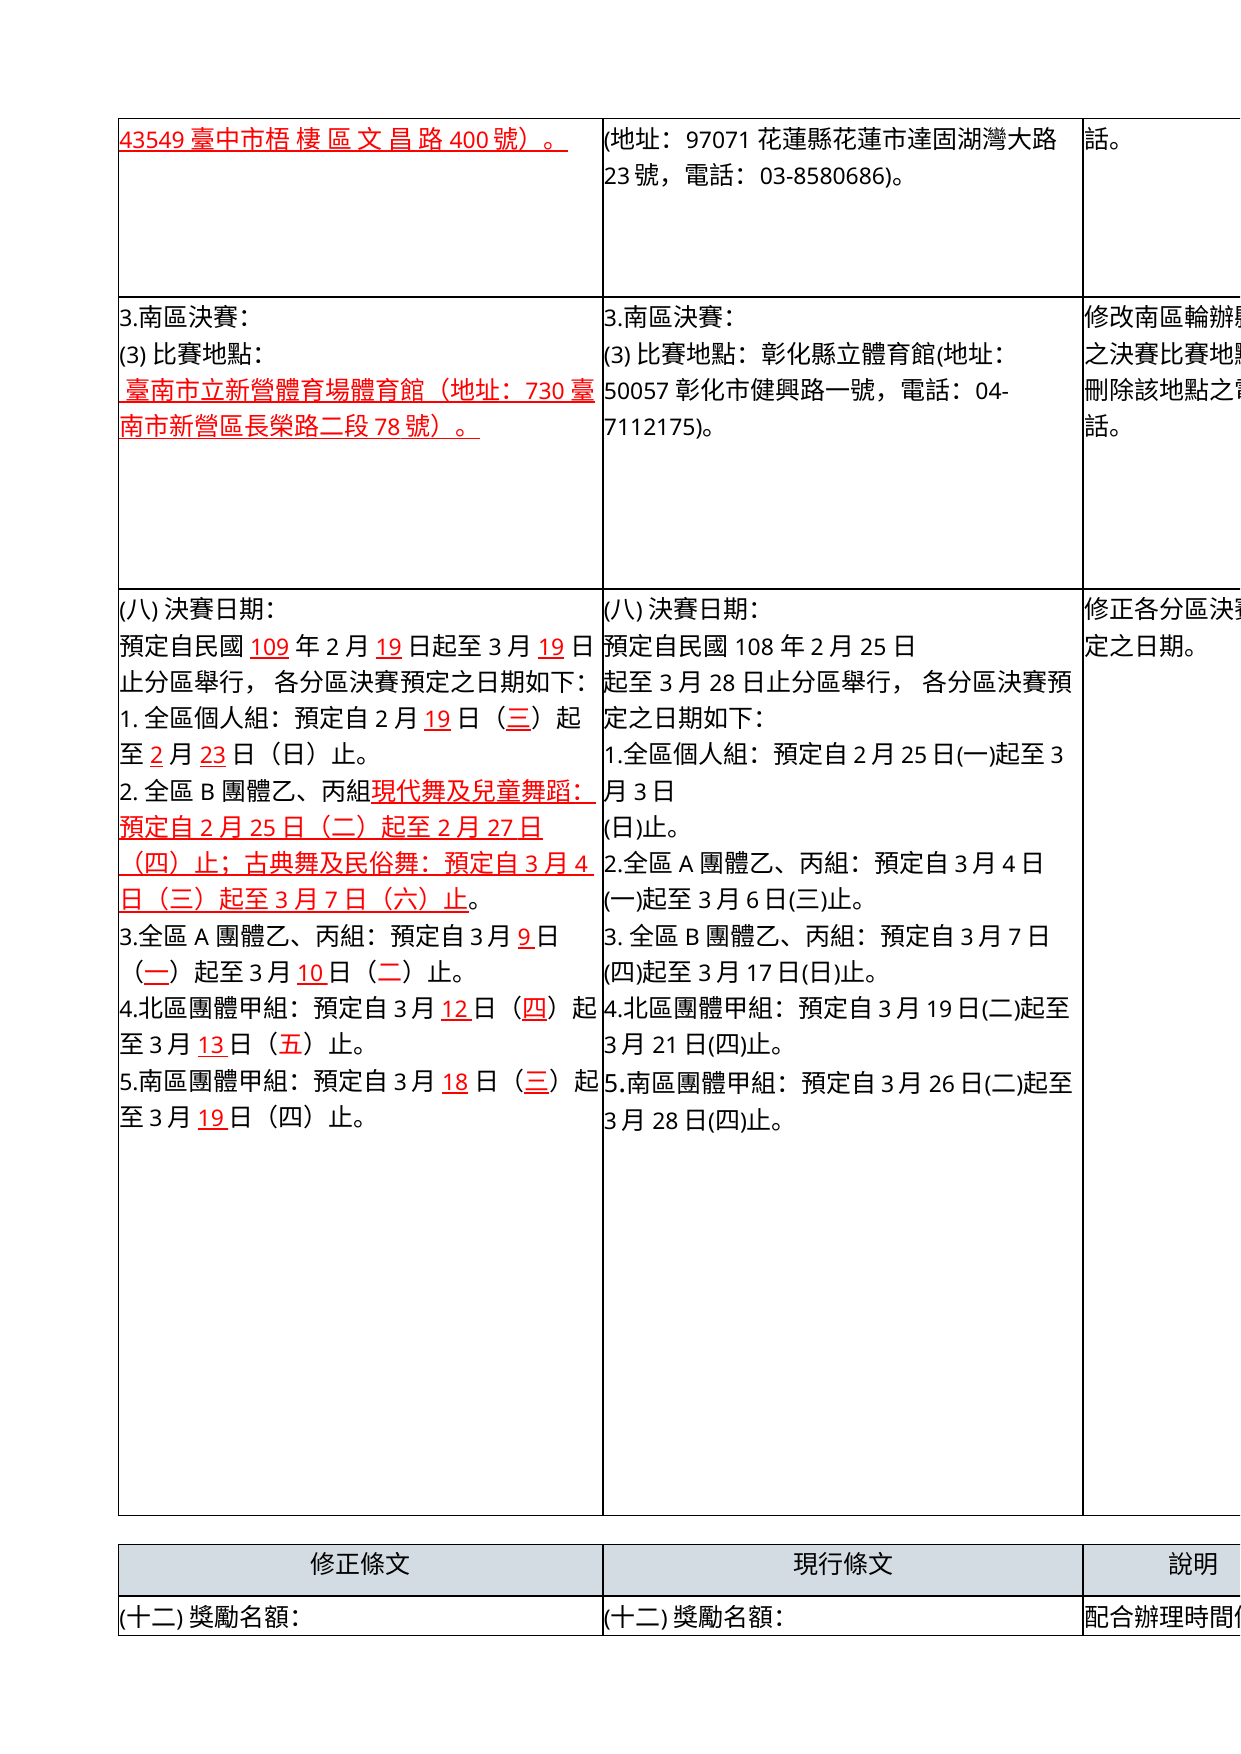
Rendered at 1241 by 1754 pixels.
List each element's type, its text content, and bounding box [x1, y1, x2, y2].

table_cell 3.南區決賽： (3) 比賽地點： 臺南市立新營體育場體育館（地址：730 臺南市新營區長榮路二段78號）。 [119, 298, 602, 588]
table_header 現行條文 [604, 1545, 1082, 1595]
table_cell 3.南區決賽： (3) 比賽地點：彰化縣立體育館(地址：50057 彰化市健興路一號，電話：04-7112175)。 [604, 298, 1082, 588]
table_cell (八) 決賽日期： 預定自民國 108 年 2 月 25 日 起至 3 月 28 日止分區舉行， 各分區決賽預定之日期如下： 1.全區個人組：預定自2月25日(一)起至3月3日 (日)止。 2.全區 A 團體乙、丙組：預定自3月4日(一)起至 3月6日(三)止。 3. 全區 B 團體乙、丙組：預定自3月7日(四)起至 3月17日(日)止。 4.北區團體甲組：預定自3月19日(二)起至3月 21日(四)止。 5.南區團體甲組：預定自3月26日(二)起至3月 28日(四)止。 [604, 590, 1082, 1515]
table_cell (地址：97071 花蓮縣花蓮市達固湖灣大路23號，電話：03-8580686)。 [604, 119, 1082, 296]
table_header 修正條文 [119, 1545, 602, 1595]
table_cell (十二) 獎勵名額： [119, 1597, 602, 1635]
table_cell 配合辦理時間修正年度。 [1084, 1597, 1240, 1635]
table_cell (八) 決賽日期： 預定自民國 109 年 2 月 19 日起至 3 月 19 日止分區舉行， 各分區決賽預定之日期如下： 1. 全區個人組：預定自 2 月19 日（三）起至 2 月 23 日（日）止。 2. 全區 B 團體乙、丙組現代舞及兒童舞蹈：預定自 2 月 25 日（二）起至 2 月 27日（四）止；古典舞及民俗舞：預定自 3 月 4 日（三）起至 3 月 7 日（六）止。 3.全區 A 團體乙、丙組：預定自3月9日（一）起至3月10日（二）止。 4.北區團體甲組：預定自3月12日（四）起至3月 13日（五）止。 5.南區團體甲組：預定自3月 18 日（三）起至3月 19日（四）止。 [119, 590, 602, 1515]
table_cell 修正各分區決賽預定之日期。 [1084, 590, 1240, 1515]
table_cell 43549 臺中市梧 棲 區 文 昌 路 400號）。 [119, 119, 602, 296]
table_cell 修改南區輪辦縣市之決賽比賽地點；刪除該地點之電話。 [1084, 298, 1240, 588]
table_cell 修改北區輪辦縣市之決賽比賽地點；刪除該地點之電話。 [1084, 119, 1240, 296]
table_cell (十二) 獎勵名額： [604, 1597, 1082, 1635]
table_header 說明 [1084, 1545, 1240, 1595]
